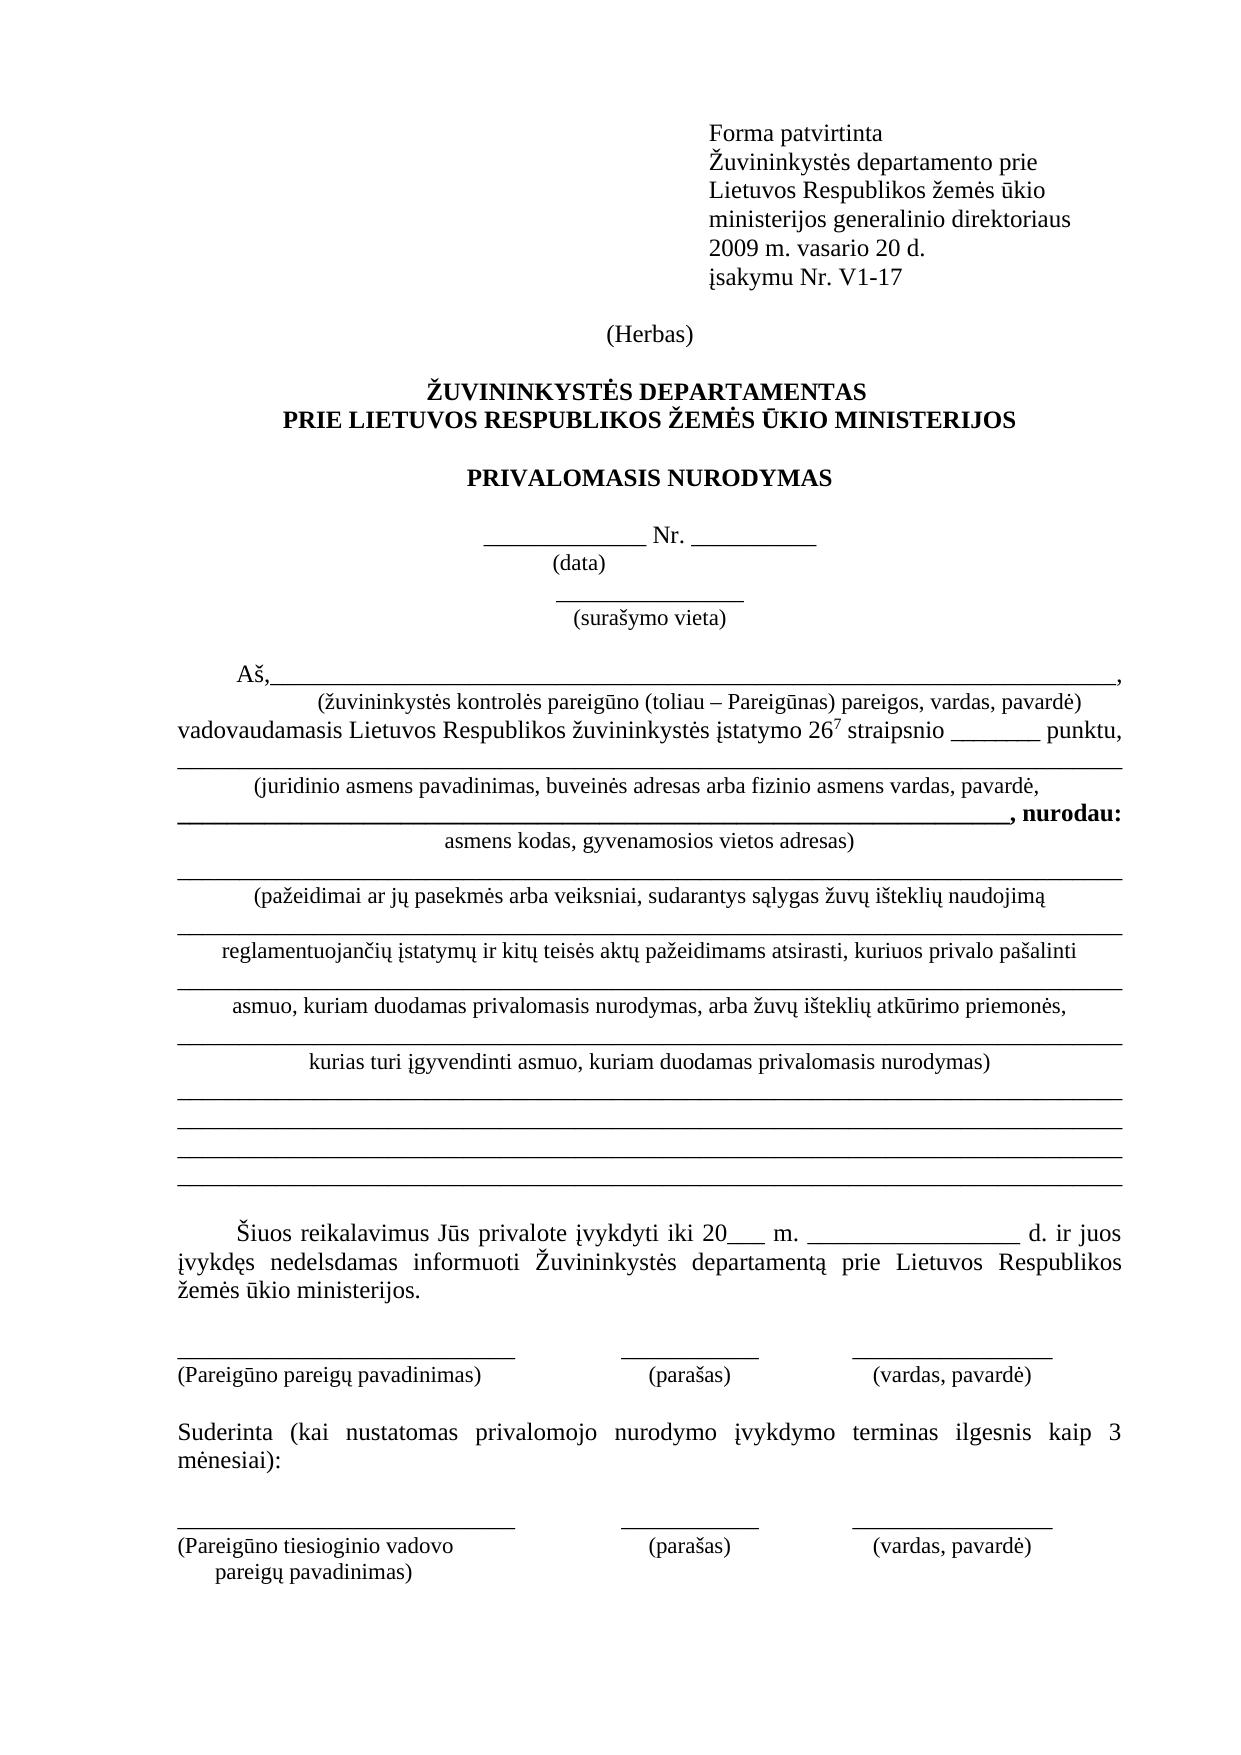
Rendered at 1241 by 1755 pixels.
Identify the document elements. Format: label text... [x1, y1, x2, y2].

text _ [177, 964, 1122, 989]
text Suderinta (kai nustatomas privalomojo nurodymo įvykdymo terminas ilgesnis kaip 3 mėnesiai): [177, 1417, 1122, 1474]
text Žuvininkystės departamento prie [177, 147, 1122, 176]
text _ [177, 1103, 1122, 1128]
text _ [177, 1132, 1122, 1157]
text (Pareigūno pareigų pavadinimas) (parašas) (vardas, pavardė) [177, 1362, 1122, 1388]
text asmuo, kuriam duodamas privalomasis nurodymas, arba žuvų išteklių atkūrimo priemonės, [177, 993, 1122, 1019]
text (data) [552, 549, 1122, 576]
text ministerijos generalinio direktoriaus [177, 204, 1122, 233]
text Aš, , [177, 659, 1122, 688]
text (Pareigūno tiesioginio vadovo (parašas) (vardas, pavardė) [177, 1532, 1122, 1558]
text (surašymo vieta) [177, 604, 1122, 631]
text vadovaudamasis Lietuvos Respublikos žuvininkystės įstatymo 267 straipsnio punktu, [177, 715, 1122, 743]
text _ , nurodau: [177, 798, 1122, 827]
text Forma patvirtinta [177, 118, 1122, 147]
text _ [177, 1019, 1122, 1044]
text ___________________________ ___________ ________________ [177, 1503, 1122, 1532]
text įsakymu Nr. V1-17 [177, 262, 1122, 291]
text _____________ Nr. __________ [177, 521, 1122, 549]
text PRIE LIETUVOS RESPUBLIKOS ŽEMĖS ŪKIO MINISTERIJOS [177, 406, 1122, 434]
text 2009 m. vasario 20 d. [177, 233, 1122, 262]
text ___________________________ ___________ ________________ [177, 1333, 1122, 1362]
text (pažeidimai ar jų pasekmės arba veiksniai, sudarantys sąlygas žuvų išteklių naudojimą [177, 882, 1122, 909]
text _ [177, 743, 1122, 768]
text _ [177, 854, 1122, 879]
text ŽUVININKYSTĖS DEPARTAMENTAS [177, 377, 1122, 406]
text _ [177, 1160, 1122, 1185]
text _ [177, 909, 1122, 934]
text Šiuos reikalavimus Jūs privalote įvykdyti iki 20___ m. _________________ d. ir juos įvykdęs nedelsdamas informuoti Žuvininkystės departamentą prie Lietuvos Respublikos žemės ūkio ministerijos. [177, 1218, 1122, 1304]
text pareigų pavadinimas) [215, 1558, 1122, 1584]
text (Herbas) [177, 319, 1122, 348]
text (juridinio asmens pavadinimas, buveinės adresas arba fizinio asmens vardas, pavardė, [177, 772, 1122, 798]
text (žuvininkystės kontrolės pareigūno (toliau – Pareigūnas) pareigos, vardas, pavardė) [277, 688, 1122, 715]
text Lietuvos Respublikos žemės ūkio [177, 176, 1122, 204]
text PRIVALOMASIS NURODYMAS [177, 463, 1122, 492]
text _______________ [177, 576, 1122, 604]
text _ [177, 1074, 1122, 1099]
text asmens kodas, gyvenamosios vietos adresas) [177, 827, 1122, 854]
text reglamentuojančių įstatymų ir kitų teisės aktų pažeidimams atsirasti, kuriuos privalo pašalinti [177, 937, 1122, 964]
text kurias turi įgyvendinti asmuo, kuriam duodamas privalomasis nurodymas) [177, 1048, 1122, 1074]
